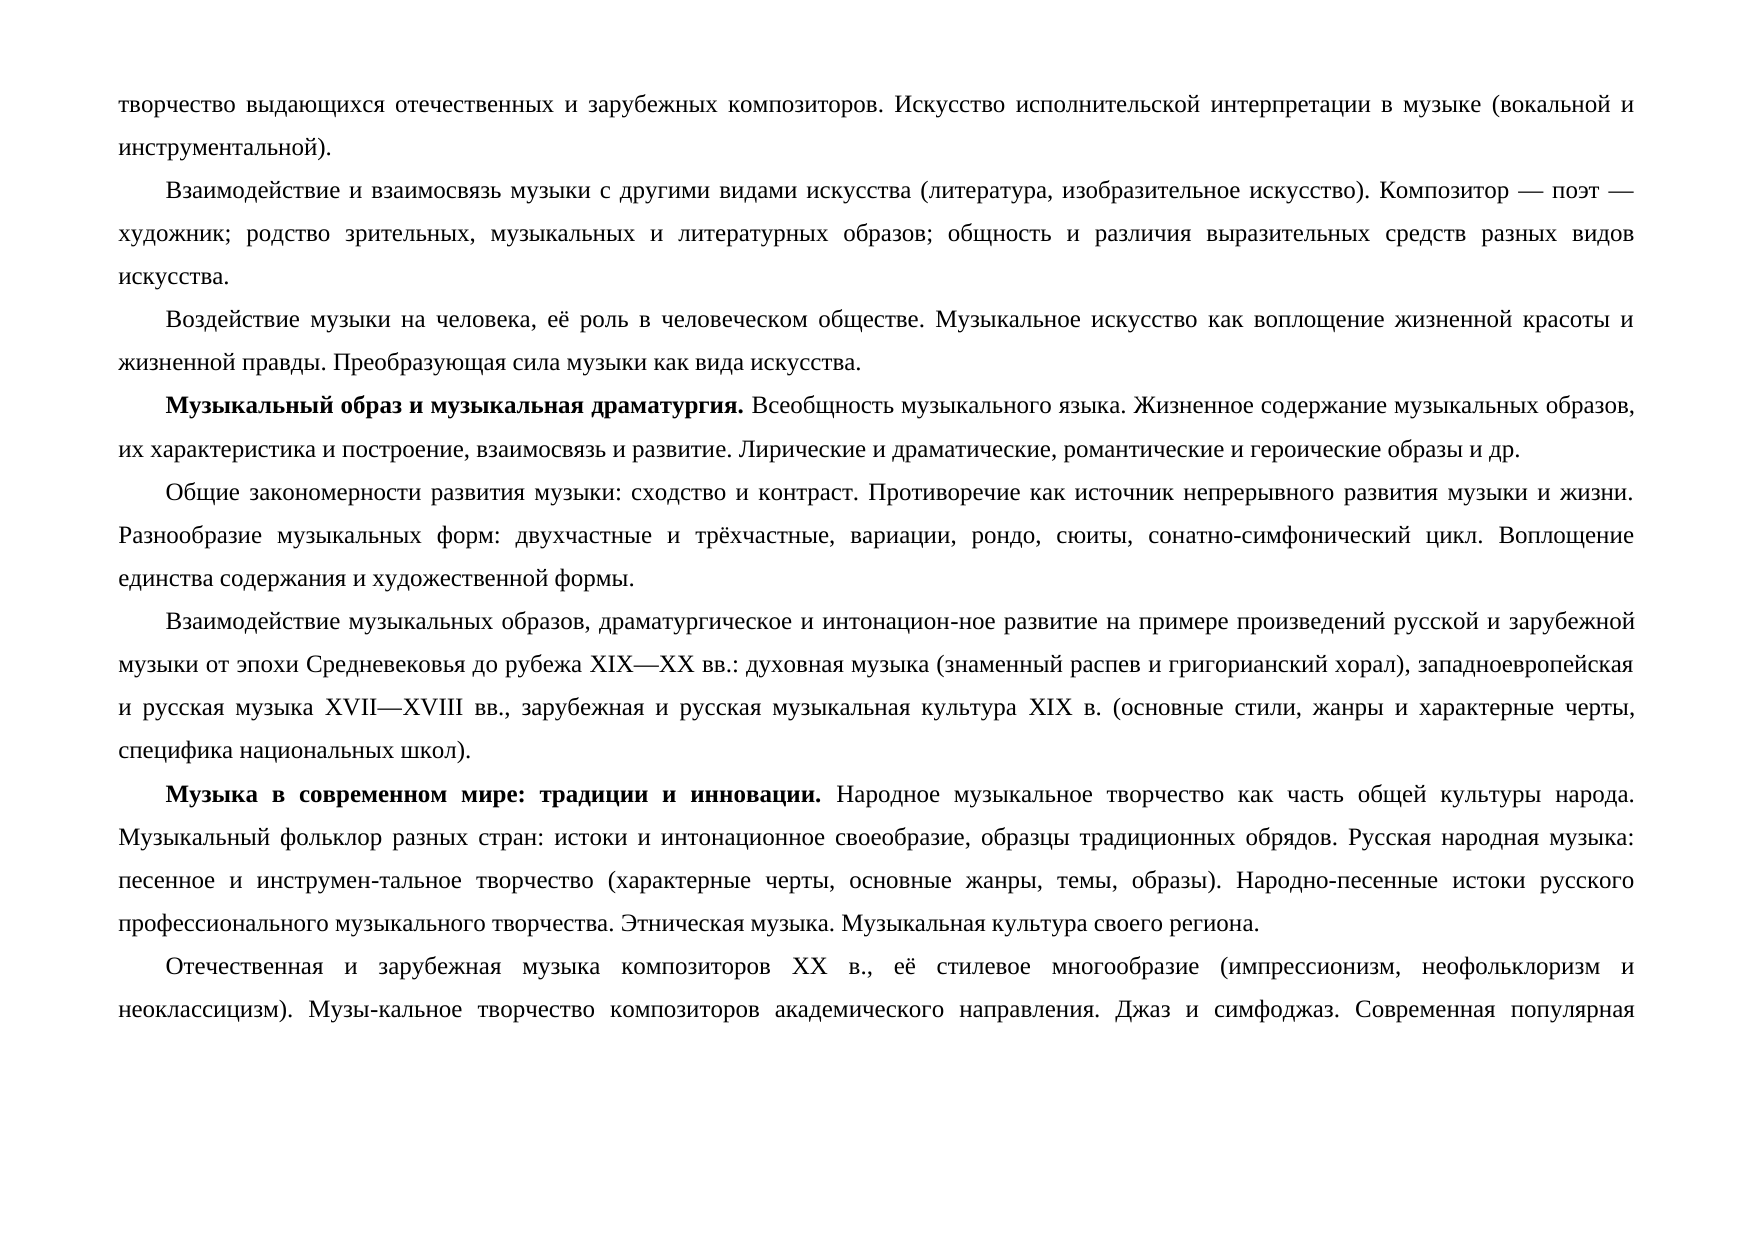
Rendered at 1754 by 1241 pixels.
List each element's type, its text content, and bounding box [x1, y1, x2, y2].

text Музыкальный образ и музыкальная драматургия. Всеобщность музыкального языка. Жизненное содержание музыкальных образов, их характеристика и построение, взаимосвязь и развитие. Лирические и драматические, романтические и героические образы и др. [118, 391, 1636, 462]
text Взаимодействие музыкальных образов, драматургическое и интонацион-ное развитие на примере произведений русской и зарубежной музыки от эпохи Средневековья до рубежа XIX—XX вв.: духовная музыка (знаменный распев и григорианский хорал), западноевропейская и русская музыка XVII—XVIII вв., зарубежная и русская музыкальная культура XIX в. (основные стили, жанры и характерные черты, специфика национальных школ). [118, 606, 1636, 764]
text Общие закономерности развития музыки: сходство и контраст. Противоречие как источник непрерывного развития музыки и жизни. Разнообразие музыкальных форм: двухчастные и трёхчастные, вариации, рондо, сюиты, сонатно-симфонический цикл. Воплощение единства содержания и художественной формы. [118, 477, 1636, 592]
text Отечественная и зарубежная музыка композиторов XX в., её стилевое многообразие (импрессионизм, неофольклоризм и неоклассицизм). Музы-кальное творчество композиторов академического направления. Джаз и симфоджаз. Современная популярная [118, 951, 1636, 1023]
text Воздействие музыки на человека, её роль в человеческом обществе. Музыкальное искусство как воплощение жизненной красоты и жизненной правды. Преобразующая сила музыки как вида искусства. [118, 304, 1636, 376]
text Взаимодействие и взаимосвязь музыки с другими видами искусства (литература, изобразительное искусство). Композитор — поэт — художник; родство зрительных, музыкальных и литературных образов; общность и различия выразительных средств разных видов искусства. [118, 175, 1636, 290]
text творчество выдающихся отечественных и зарубежных композиторов. Искусство исполнительской интерпретации в музыке (вокальной и инструментальной). [118, 89, 1636, 161]
text Музыка в современном мире: традиции и инновации. Народное музыкальное творчество как часть общей культуры народа. Музыкальный фольклор разных стран: истоки и интонационное своеобразие, образцы традиционных обрядов. Русская народная музыка: песенное и инструмен-тальное творчество (характерные черты, основные жанры, темы, образы). Народно-песенные истоки русского профессионального музыкального творчества. Этническая музыка. Музыкальная культура своего региона. [118, 779, 1636, 937]
